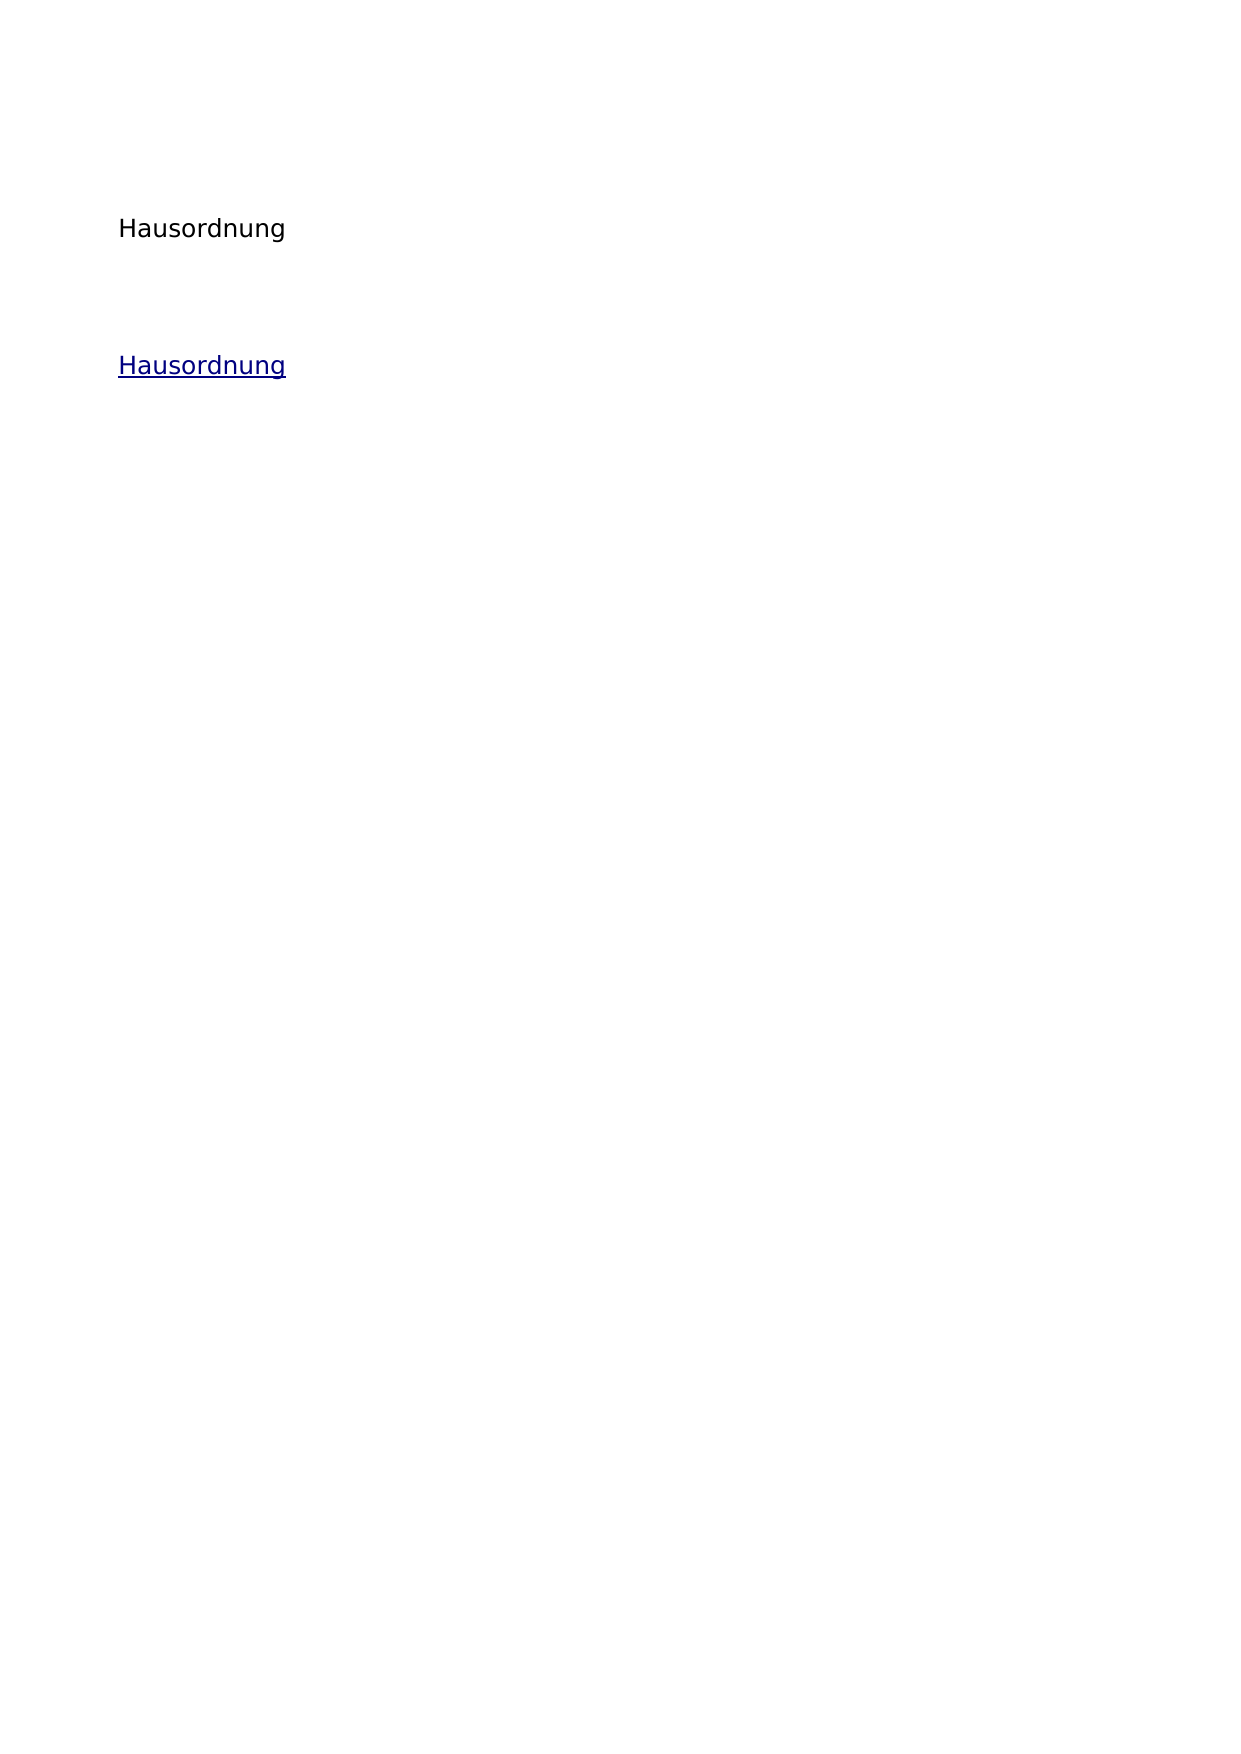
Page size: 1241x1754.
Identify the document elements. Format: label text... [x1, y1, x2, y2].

text Hausordnung [118, 214, 1122, 243]
text Hausordnung [118, 351, 1122, 380]
